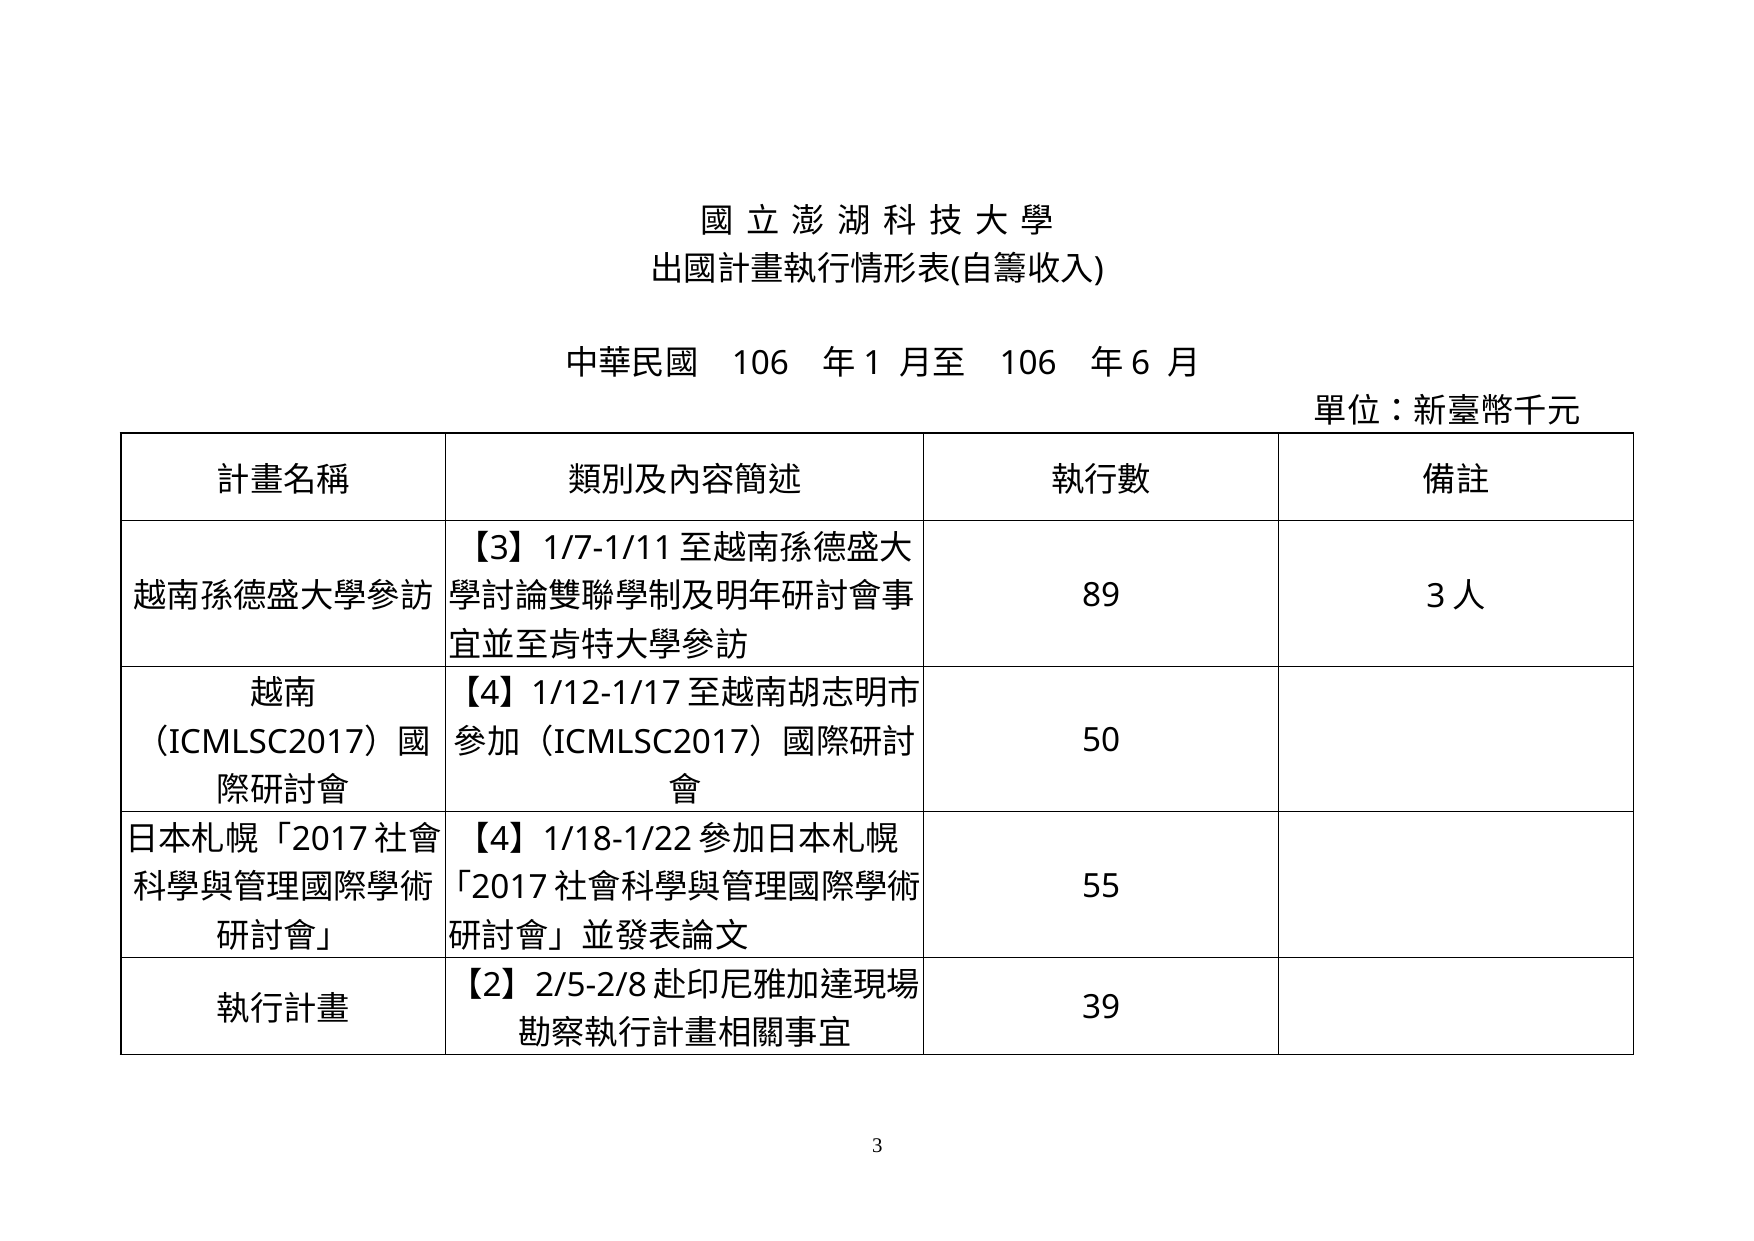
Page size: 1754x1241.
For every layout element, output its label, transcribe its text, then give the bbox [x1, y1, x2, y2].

table_cell 執行計畫 [122, 958, 445, 1054]
table_header 類別及內容簡述 [446, 434, 923, 520]
table_header 執行數 [924, 434, 1278, 520]
table_cell 【4】1/18-1/22參加日本札幌「2017社會科學與管理國際學術 研討會」並發表論文 [446, 812, 923, 957]
text 出國計畫執行情形表(自籌收入) [118, 242, 1636, 290]
table_header 備註 [1279, 434, 1633, 520]
table_cell 89 [924, 521, 1278, 666]
table_cell 39 [924, 958, 1278, 1054]
table_cell 越南孫德盛大學參訪 [122, 521, 445, 666]
table_cell [1279, 667, 1633, 811]
table_cell 【4】1/12-1/17至越南胡志明市參加（ICMLSC2017）國際研討會 [446, 667, 923, 811]
table_cell 日本札幌「2017社會科學與管理國際學術研討會」 [122, 812, 445, 957]
text 中華民國 106 年 1 月至 106 年 6 月 [118, 336, 1647, 384]
text [81, 140, 439, 215]
table_cell 越南（ICMLSC2017）國際研討會 [122, 667, 445, 811]
table_cell 【2】2/5-2/8赴印尼雅加達現場勘察執行計畫相關事宜 [446, 958, 923, 1054]
text 單位：新臺幣千元 [118, 384, 1580, 432]
table_cell 【3】1/7-1/11至越南孫德盛大 學討論雙聯學制及明年研討會事宜並至肯特大學參訪 [446, 521, 923, 666]
table_cell 3人 [1279, 521, 1633, 666]
table_cell [1279, 812, 1633, 957]
table_cell [1279, 958, 1633, 1054]
text 國立澎湖科技大學 [118, 193, 1636, 242]
table_cell 50 [924, 667, 1278, 811]
table_header 計畫名稱 [122, 434, 445, 520]
table_cell 55 [924, 812, 1278, 957]
